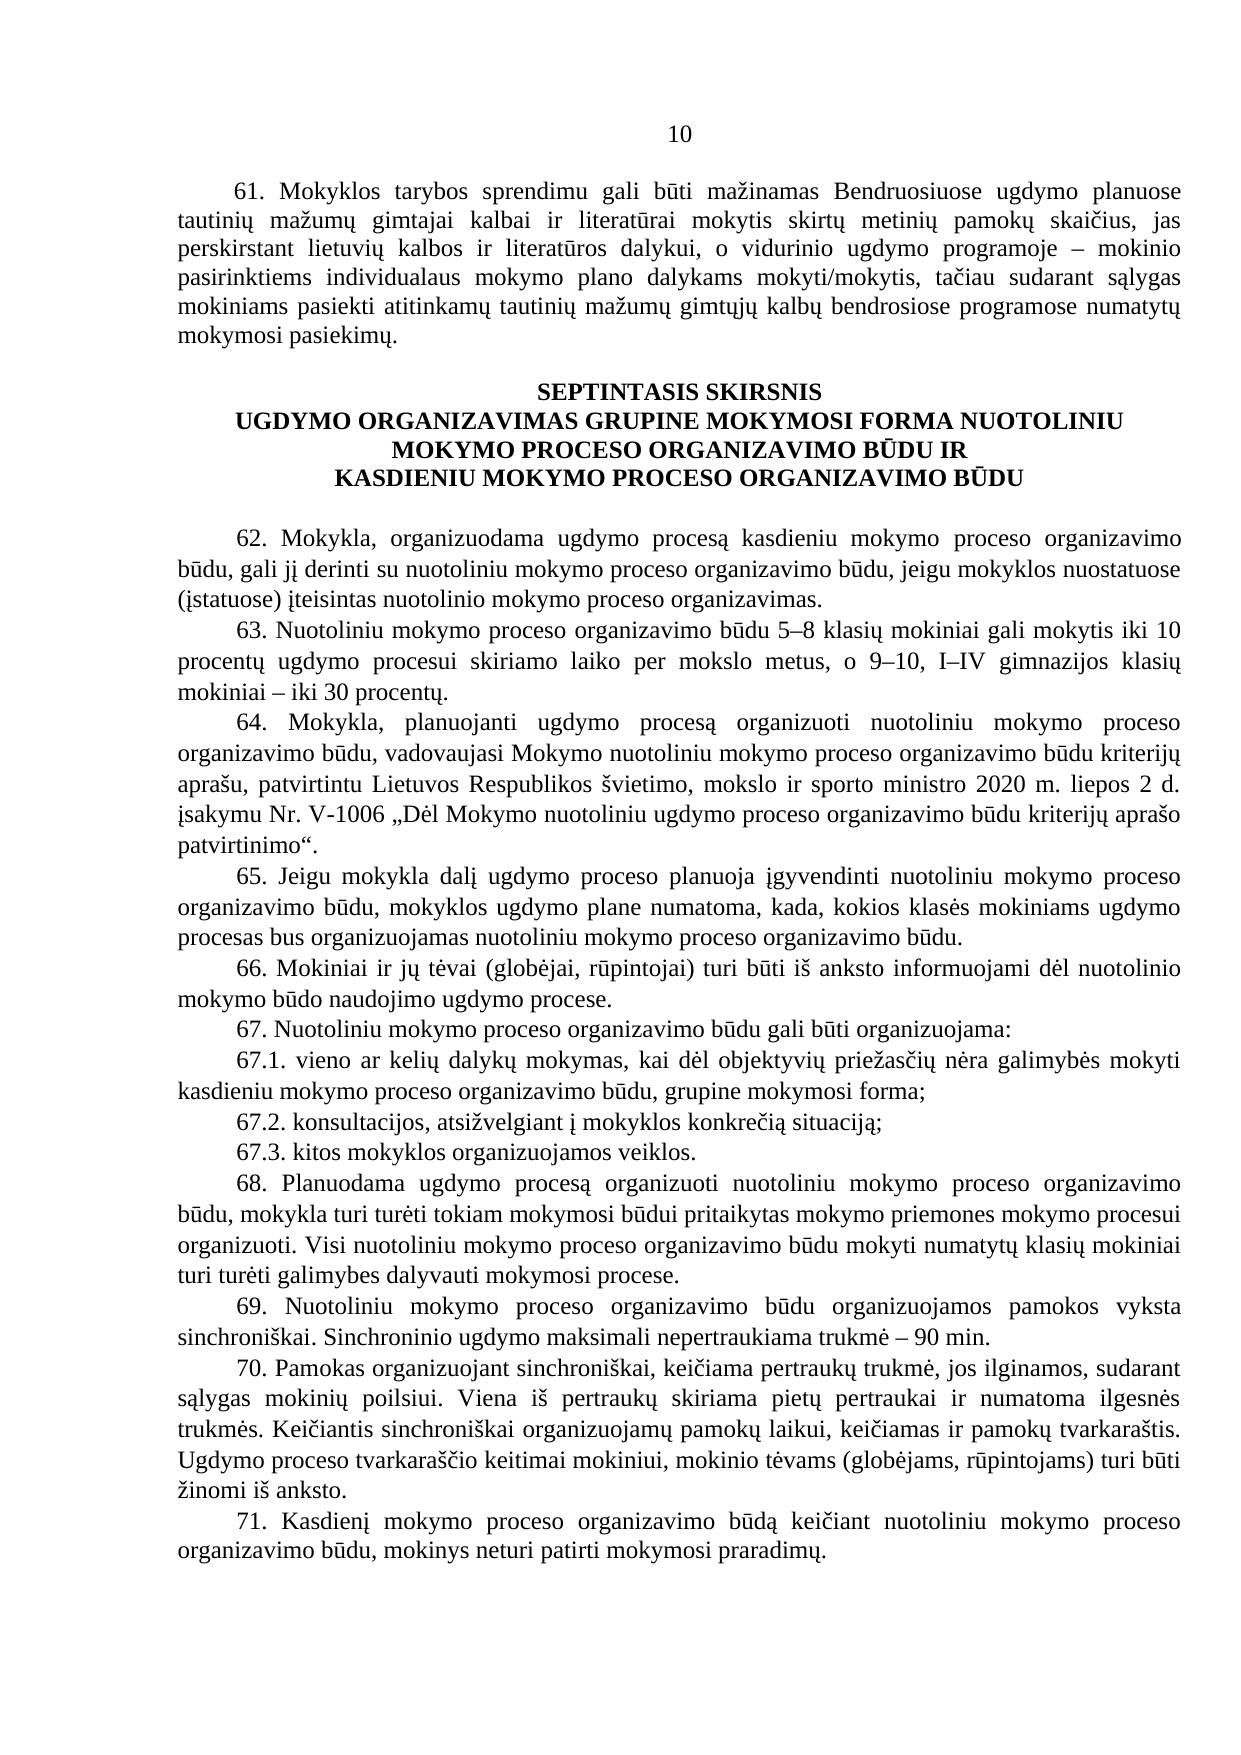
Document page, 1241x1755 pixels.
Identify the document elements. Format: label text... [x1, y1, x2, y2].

text SEPTINTASIS SKIRSNIS [177, 377, 1182, 406]
text 71. Kasdienį mokymo proceso organizavimo būdą keičiant nuotoliniu mokymo proceso organizavimo būdu, mokinys neturi patirti mokymosi praradimų. [177, 1506, 1182, 1564]
text 63. Nuotoliniu mokymo proceso organizavimo būdu 5–8 klasių mokiniai gali mokytis iki 10 procentų ugdymo procesui skiriamo laiko per mokslo metus, o 9–10, I–IV gimnazijos klasių mokiniai – iki 30 procentų. [177, 615, 1182, 705]
text UGDYMO ORGANIZAVIMAS GRUPINE MOKYMOSI FORMA NUOTOLINIU MOKYMO PROCESO ORGANIZAVIMO BŪDU IR [177, 406, 1182, 463]
text 64. Mokykla, planuojanti ugdymo procesą organizuoti nuotoliniu mokymo proceso organizavimo būdu, vadovaujasi Mokymo nuotoliniu mokymo proceso organizavimo būdu kriterijų aprašu, patvirtintu Lietuvos Respublikos švietimo, mokslo ir sporto ministro 2020 m. liepos 2 d. įsakymu Nr. V-1006 „Dėl Mokymo nuotoliniu ugdymo proceso organizavimo būdu kriterijų aprašo patvirtinimo“. [177, 707, 1182, 859]
text 62. Mokykla, organizuodama ugdymo procesą kasdieniu mokymo proceso organizavimo būdu, gali jį derinti su nuotoliniu mokymo proceso organizavimo būdu, jeigu mokyklos nuostatuose (įstatuose) įteisintas nuotolinio mokymo proceso organizavimas. [177, 523, 1182, 613]
text 67. Nuotoliniu mokymo proceso organizavimo būdu gali būti organizuojama: [177, 1014, 1182, 1043]
text 66. Mokiniai ir jų tėvai (globėjai, rūpintojai) turi būti iš anksto informuojami dėl nuotolinio mokymo būdo naudojimo ugdymo procese. [177, 953, 1182, 1013]
text 69. Nuotoliniu mokymo proceso organizavimo būdu organizuojamos pamokos vyksta sinchroniškai. Sinchroninio ugdymo maksimali nepertraukiama trukmė – 90 min. [177, 1291, 1182, 1351]
text 70. Pamokas organizuojant sinchroniškai, keičiama pertraukų trukmė, jos ilginamos, sudarant sąlygas mokinių poilsiui. Viena iš pertraukų skiriama pietų pertraukai ir numatoma ilgesnės trukmės. Keičiantis sinchroniškai organizuojamų pamokų laikui, keičiamas ir pamokų tvarkaraštis. Ugdymo proceso tvarkaraščio keitimai mokiniui, mokinio tėvams (globėjams, rūpintojams) turi būti žinomi iš anksto. [177, 1353, 1182, 1504]
text 67.1. vieno ar kelių dalykų mokymas, kai dėl objektyvių priežasčių nėra galimybės mokyti kasdieniu mokymo proceso organizavimo būdu, grupine mokymosi forma; [177, 1045, 1182, 1105]
text 61. Mokyklos tarybos sprendimu gali būti mažinamas Bendruosiuose ugdymo planuose tautinių mažumų gimtajai kalbai ir literatūrai mokytis skirtų metinių pamokų skaičius, jas perskirstant lietuvių kalbos ir literatūros dalykui, o vidurinio ugdymo programoje – mokinio pasirinktiems individualaus mokymo plano dalykams mokyti/mokytis, tačiau sudarant sąlygas mokiniams pasiekti atitinkamų tautinių mažumų gimtųjų kalbų bendrosiose programose numatytų mokymosi pasiekimų. [177, 176, 1182, 348]
text 67.2. konsultacijos, atsižvelgiant į mokyklos konkrečią situaciją; [177, 1107, 1182, 1136]
text 65. Jeigu mokykla dalį ugdymo proceso planuoja įgyvendinti nuotoliniu mokymo proceso organizavimo būdu, mokyklos ugdymo plane numatoma, kada, kokios klasės mokiniams ugdymo procesas bus organizuojamas nuotoliniu mokymo proceso organizavimo būdu. [177, 861, 1182, 951]
text 68. Planuodama ugdymo procesą organizuoti nuotoliniu mokymo proceso organizavimo būdu, mokykla turi turėti tokiam mokymosi būdui pritaikytas mokymo priemones mokymo procesui organizuoti. Visi nuotoliniu mokymo proceso organizavimo būdu mokyti numatytų klasių mokiniai turi turėti galimybes dalyvauti mokymosi procese. [177, 1168, 1182, 1289]
text 67.3. kitos mokyklos organizuojamos veiklos. [177, 1137, 1182, 1166]
text KASDIENIU MOKYMO PROCESO ORGANIZAVIMO BŪDU [177, 463, 1182, 492]
